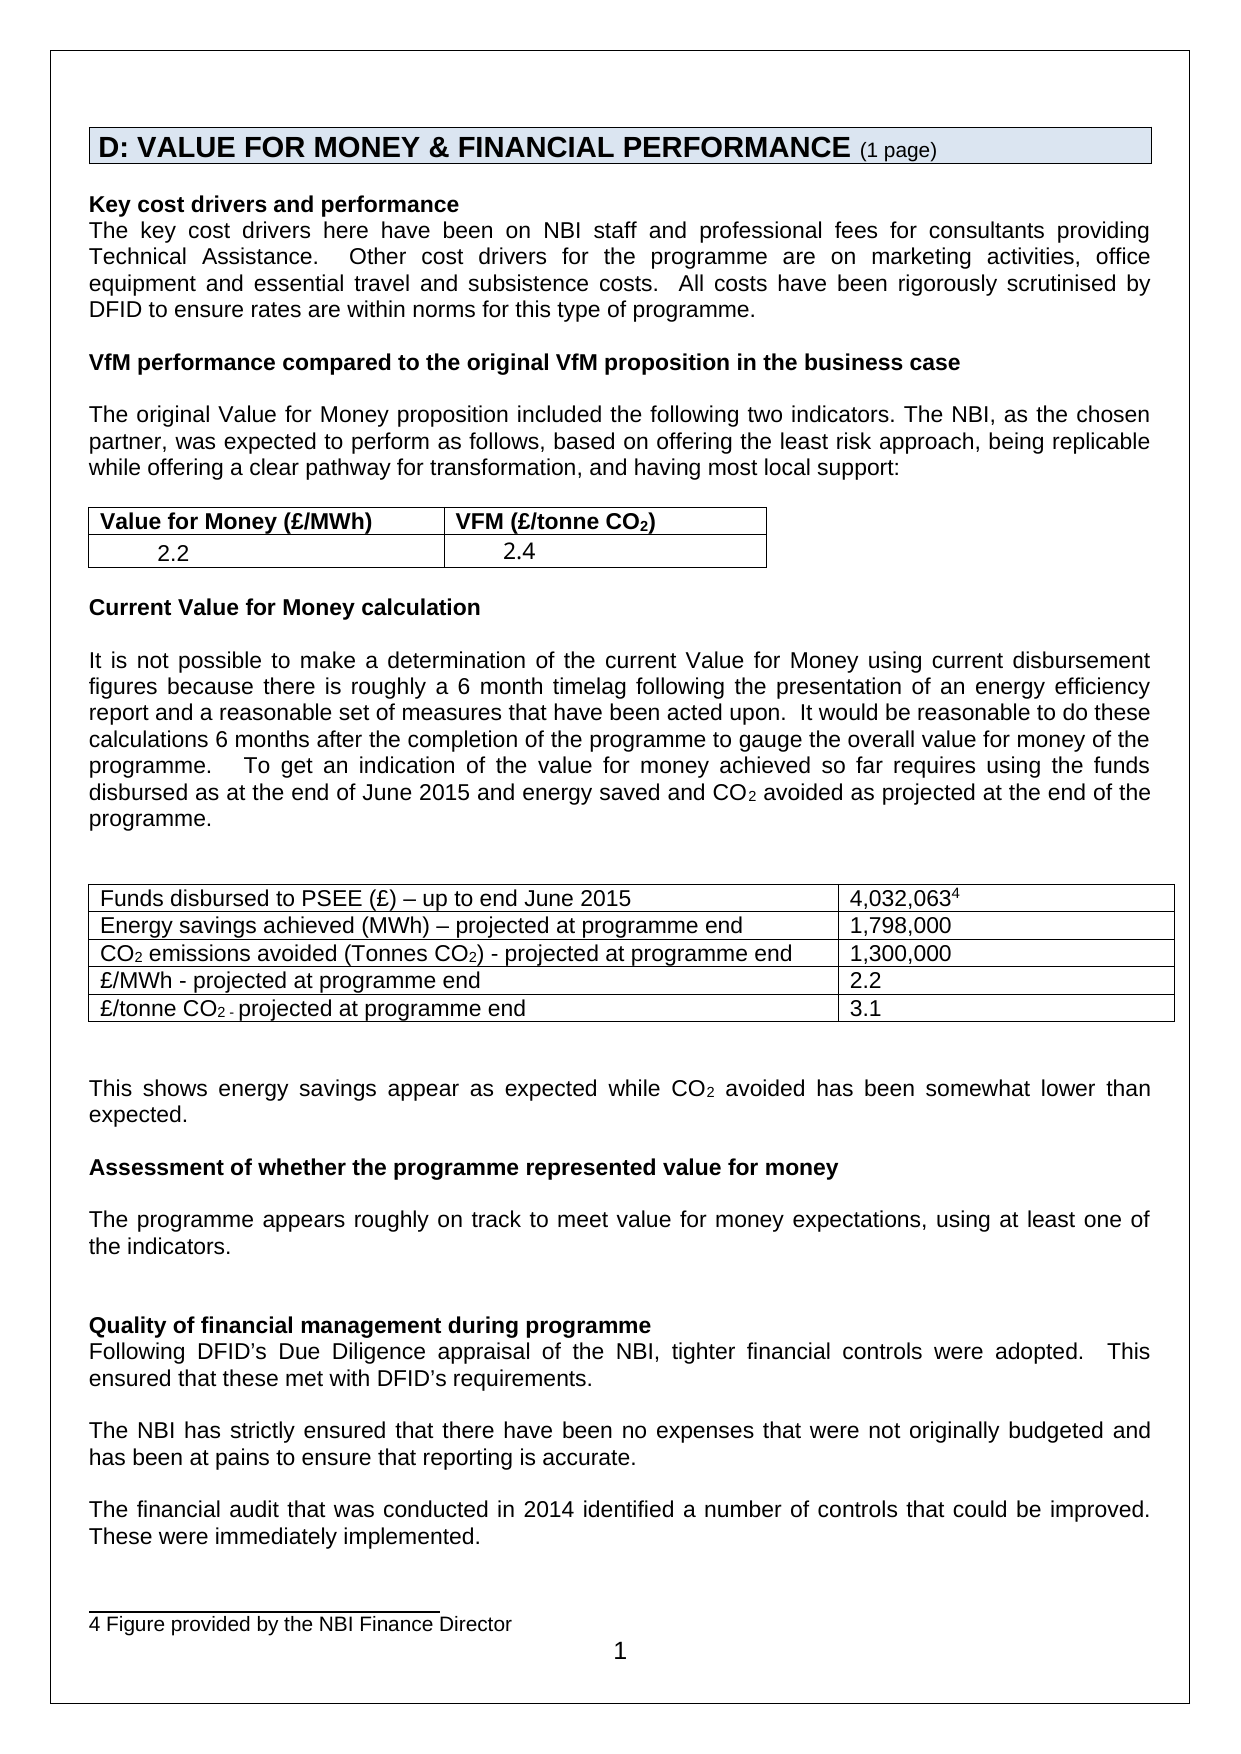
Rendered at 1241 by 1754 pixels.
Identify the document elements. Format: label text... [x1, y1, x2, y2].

table_cell CO2 emissions avoided (Tonnes CO2) - projected at programme end [89, 940, 838, 966]
table_cell Energy savings achieved (MWh) – projected at programme end [89, 912, 838, 939]
text The original Value for Money proposition included the following two indicators. The NBI, as the chosen partner, was expected to perform as follows, based on offering the least risk approach, being replicable while offering a clear pathway for transformation, and having most local support: [89, 401, 1152, 481]
text The key cost drivers here have been on NBI staff and professional fees for consultants providing Technical Assistance. Other cost drivers for the programme are on marketing activities, office equipment and essential travel and subsistence costs. All costs have been rigorously scrutinised by DFID to ensure rates are within norms for this type of programme. [89, 217, 1152, 322]
table_cell 1,798,000 [839, 912, 1174, 939]
table_cell 3.1 [839, 995, 1174, 1021]
table_header VFM (£/tonne CO2) [445, 508, 766, 534]
text Following DFID’s Due Diligence appraisal of the NBI, tighter financial controls were adopted. This ensured that these met with DFID’s requirements. [89, 1338, 1152, 1391]
table_cell 2.2 [89, 535, 444, 567]
text This shows energy savings appear as expected while CO2 avoided has been somewhat lower than expected. [89, 1074, 1152, 1127]
table_cell 2.2 [839, 967, 1174, 993]
text Key cost drivers and performance [89, 191, 1152, 217]
table_cell £/MWh - projected at programme end [89, 967, 838, 993]
table_cell 2.4 [445, 535, 766, 567]
table_cell £/tonne CO2 - projected at programme end [89, 995, 838, 1021]
table_header Value for Money (£/MWh) [89, 508, 444, 534]
table_header 4,032,063 [839, 885, 1174, 911]
text VfM performance compared to the original VfM proposition in the business case [89, 349, 1152, 375]
subtitle D: VALUE FOR MONEY & FINANCIAL PERFORMANCE (1 page) [90, 128, 1151, 163]
text The financial audit that was conducted in 2014 identified a number of controls that could be improved. These were immediately implemented. [89, 1496, 1152, 1549]
text The NBI has strictly ensured that there have been no expenses that were not originally budgeted and has been at pains to ensure that reporting is accurate. [89, 1417, 1152, 1470]
text Current Value for Money calculation [89, 594, 1152, 620]
text The programme appears roughly on track to meet value for money expectations, using at least one of the indicators. [89, 1206, 1152, 1259]
text Assessment of whether the programme represented value for money [89, 1154, 1152, 1180]
text It is not possible to make a determination of the current Value for Money using current disbursement figures because there is roughly a 6 month timelag following the presentation of an energy efficiency report and a reasonable set of measures that have been acted upon. It would be reasonable to do these calculations 6 months after the completion of the programme to gauge the overall value for money of the programme. To get an indication of the value for money achieved so far requires using the funds disbursed as at the end of June 2015 and energy saved and CO2 avoided as projected at the end of the programme. [89, 647, 1152, 831]
table_cell 1,300,000 [839, 940, 1174, 966]
text Quality of financial management during programme [89, 1312, 1152, 1338]
table_header Funds disbursed to PSEE (£) – up to end June 2015 [89, 885, 838, 911]
